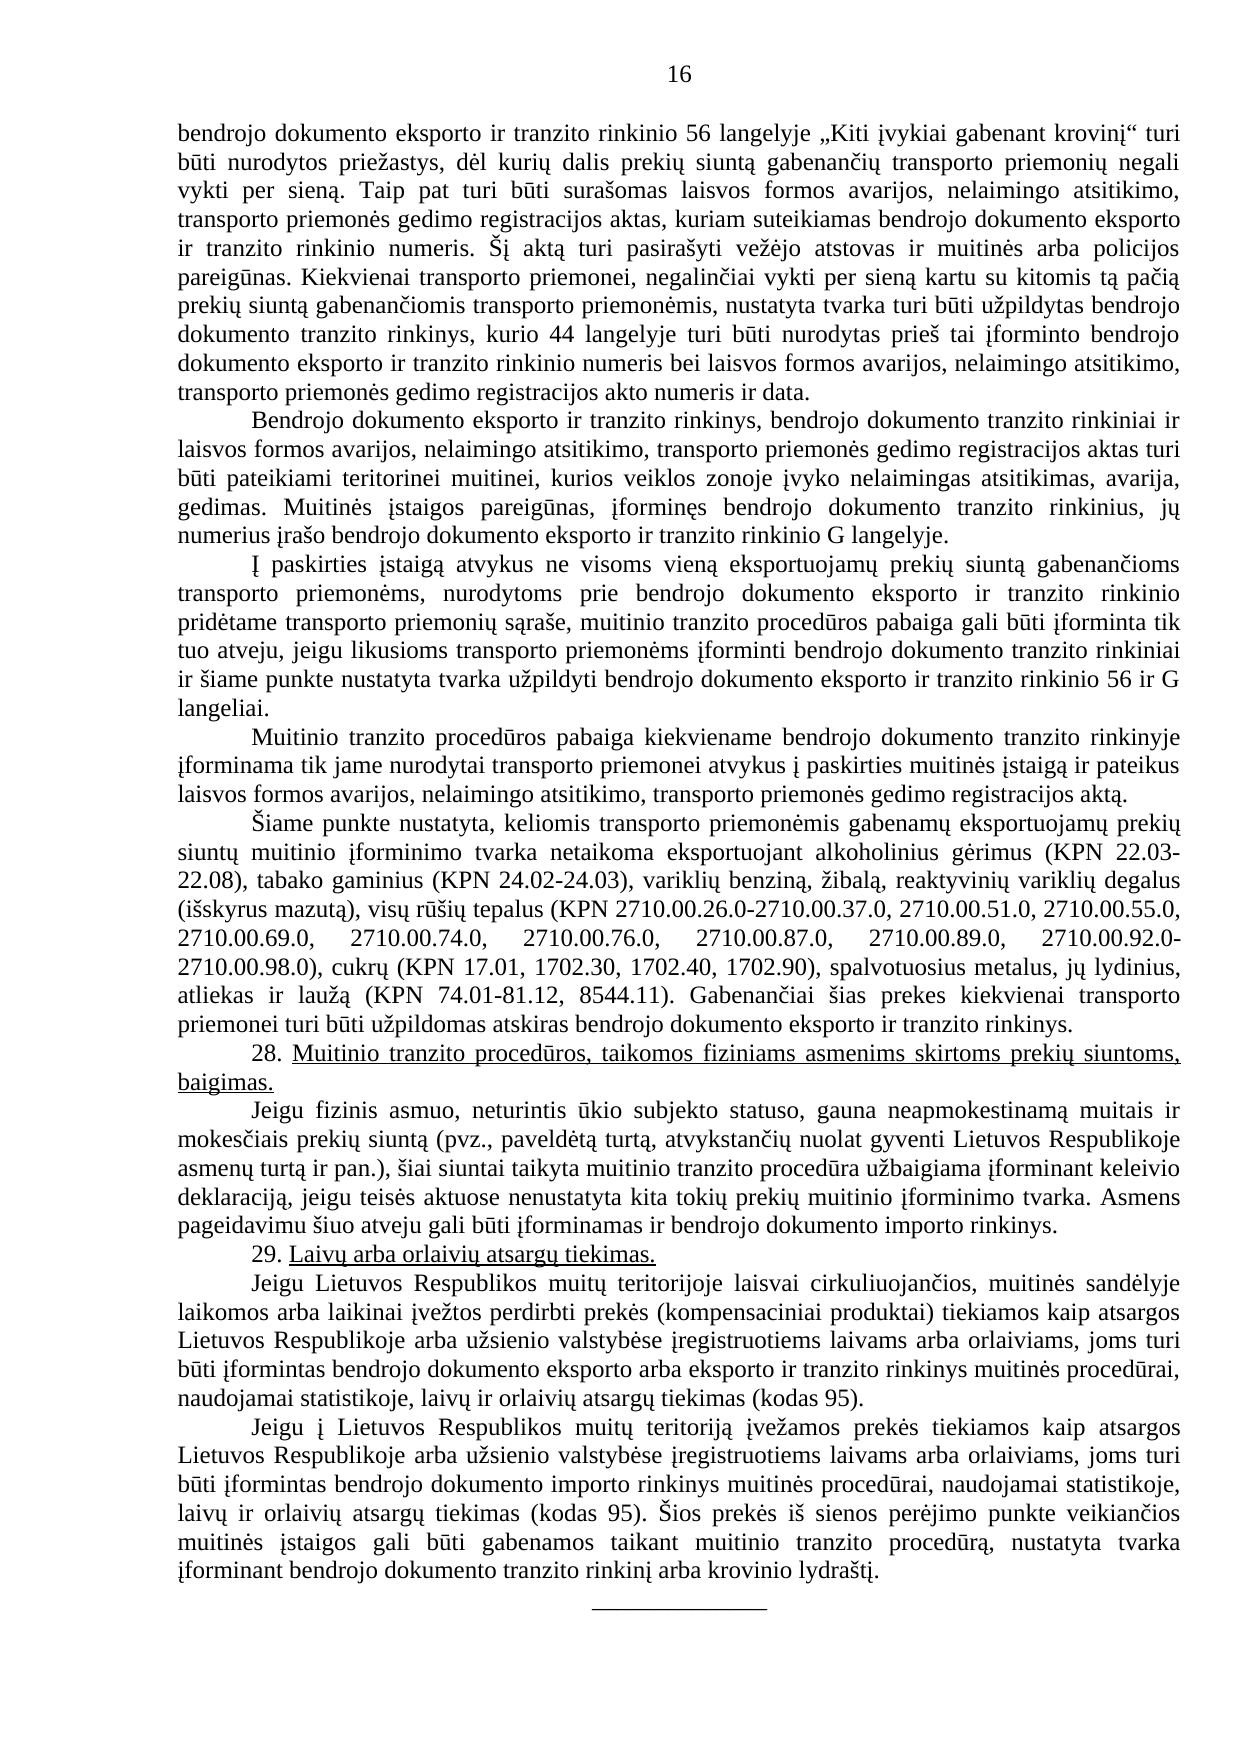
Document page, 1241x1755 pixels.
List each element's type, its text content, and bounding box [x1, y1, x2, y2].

text 29. Laivų arba orlaivių atsargų tiekimas. [177, 1239, 1181, 1268]
text Jeigu fizinis asmuo, neturintis ūkio subjekto statuso, gauna neapmokestinamą muitais ir mokesčiais prekių siuntą (pvz., paveldėtą turtą, atvykstančių nuolat gyventi Lietuvos Respublikoje asmenų turtą ir pan.), šiai siuntai taikyta muitinio tranzito procedūra užbaigiama įforminant keleivio deklaraciją, jeigu teisės aktuose nenustatyta kita tokių prekių muitinio įforminimo tvarka. Asmens pageidavimu šiuo atveju gali būti įforminamas ir bendrojo dokumento importo rinkinys. [177, 1096, 1181, 1239]
text Šiame punkte nustatyta, keliomis transporto priemonėmis gabenamų eksportuojamų prekių siuntų muitinio įforminimo tvarka netaikoma eksportuojant alkoholinius gėrimus (KPN 22.03-22.08), tabako gaminius (KPN 24.02-24.03), variklių benziną, žibalą, reaktyvinių variklių degalus (išskyrus mazutą), visų rūšių tepalus (KPN 2710.00.26.0-2710.00.37.0, 2710.00.51.0, 2710.00.55.0, 2710.00.69.0, 2710.00.74.0, 2710.00.76.0, 2710.00.87.0, 2710.00.89.0, 2710.00.92.0-2710.00.98.0), cukrų (KPN 17.01, 1702.30, 1702.40, 1702.90), spalvotuosius metalus, jų lydinius, atliekas ir laužą (KPN 74.01-81.12, 8544.11). Gabenančiai šias prekes kiekvienai transporto priemonei turi būti užpildomas atskiras bendrojo dokumento eksporto ir tranzito rinkinys. [177, 808, 1181, 1038]
text Jeigu Lietuvos Respublikos muitų teritorijoje laisvai cirkuliuojančios, muitinės sandėlyje laikomos arba laikinai įvežtos perdirbti prekės (kompensaciniai produktai) tiekiamos kaip atsargos Lietuvos Respublikoje arba užsienio valstybėse įregistruotiems laivams arba orlaiviams, joms turi būti įformintas bendrojo dokumento eksporto arba eksporto ir tranzito rinkinys muitinės procedūrai, naudojamai statistikoje, laivų ir orlaivių atsargų tiekimas (kodas 95). [177, 1268, 1181, 1412]
text Į paskirties įstaigą atvykus ne visoms vieną eksportuojamų prekių siuntą gabenančioms transporto priemonėms, nurodytoms prie bendrojo dokumento eksporto ir tranzito rinkinio pridėtame transporto priemonių sąraše, muitinio tranzito procedūros pabaiga gali būti įforminta tik tuo atveju, jeigu likusioms transporto priemonėms įforminti bendrojo dokumento tranzito rinkiniai ir šiame punkte nustatyta tvarka užpildyti bendrojo dokumento eksporto ir tranzito rinkinio 56 ir G langeliai. [177, 549, 1181, 722]
text bendrojo dokumento eksporto ir tranzito rinkinio 56 langelyje „Kiti įvykiai gabenant krovinį“ turi būti nurodytos priežastys, dėl kurių dalis prekių siuntą gabenančių transporto priemonių negali vykti per sieną. Taip pat turi būti surašomas laisvos formos avarijos, nelaimingo atsitikimo, transporto priemonės gedimo registracijos aktas, kuriam suteikiamas bendrojo dokumento eksporto ir tranzito rinkinio numeris. Šį aktą turi pasirašyti vežėjo atstovas ir muitinės arba policijos pareigūnas. Kiekvienai transporto priemonei, negalinčiai vykti per sieną kartu su kitomis tą pačią prekių siuntą gabenančiomis transporto priemonėmis, nustatyta tvarka turi būti užpildytas bendrojo dokumento tranzito rinkinys, kurio 44 langelyje turi būti nurodytas prieš tai įforminto bendrojo dokumento eksporto ir tranzito rinkinio numeris bei laisvos formos avarijos, nelaimingo atsitikimo, transporto priemonės gedimo registracijos akto numeris ir data. [177, 118, 1181, 406]
text Bendrojo dokumento eksporto ir tranzito rinkinys, bendrojo dokumento tranzito rinkiniai ir laisvos formos avarijos, nelaimingo atsitikimo, transporto priemonės gedimo registracijos aktas turi būti pateikiami teritorinei muitinei, kurios veiklos zonoje įvyko nelaimingas atsitikimas, avarija, gedimas. Muitinės įstaigos pareigūnas, įforminęs bendrojo dokumento tranzito rinkinius, jų numerius įrašo bendrojo dokumento eksporto ir tranzito rinkinio G langelyje. [177, 406, 1181, 549]
text 28. Muitinio tranzito procedūros, taikomos fiziniams asmenims skirtoms prekių siuntoms, baigimas. [177, 1038, 1181, 1096]
text Muitinio tranzito procedūros pabaiga kiekviename bendrojo dokumento tranzito rinkinyje įforminama tik jame nurodytai transporto priemonei atvykus į paskirties muitinės įstaigą ir pateikus laisvos formos avarijos, nelaimingo atsitikimo, transporto priemonės gedimo registracijos aktą. [177, 722, 1181, 808]
text ______________ [177, 1584, 1181, 1613]
text Jeigu į Lietuvos Respublikos muitų teritoriją įvežamos prekės tiekiamos kaip atsargos Lietuvos Respublikoje arba užsienio valstybėse įregistruotiems laivams arba orlaiviams, joms turi būti įformintas bendrojo dokumento importo rinkinys muitinės procedūrai, naudojamai statistikoje, laivų ir orlaivių atsargų tiekimas (kodas 95). Šios prekės iš sienos perėjimo punkte veikiančios muitinės įstaigos gali būti gabenamos taikant muitinio tranzito procedūrą, nustatyta tvarka įforminant bendrojo dokumento tranzito rinkinį arba krovinio lydraštį. [177, 1412, 1181, 1584]
